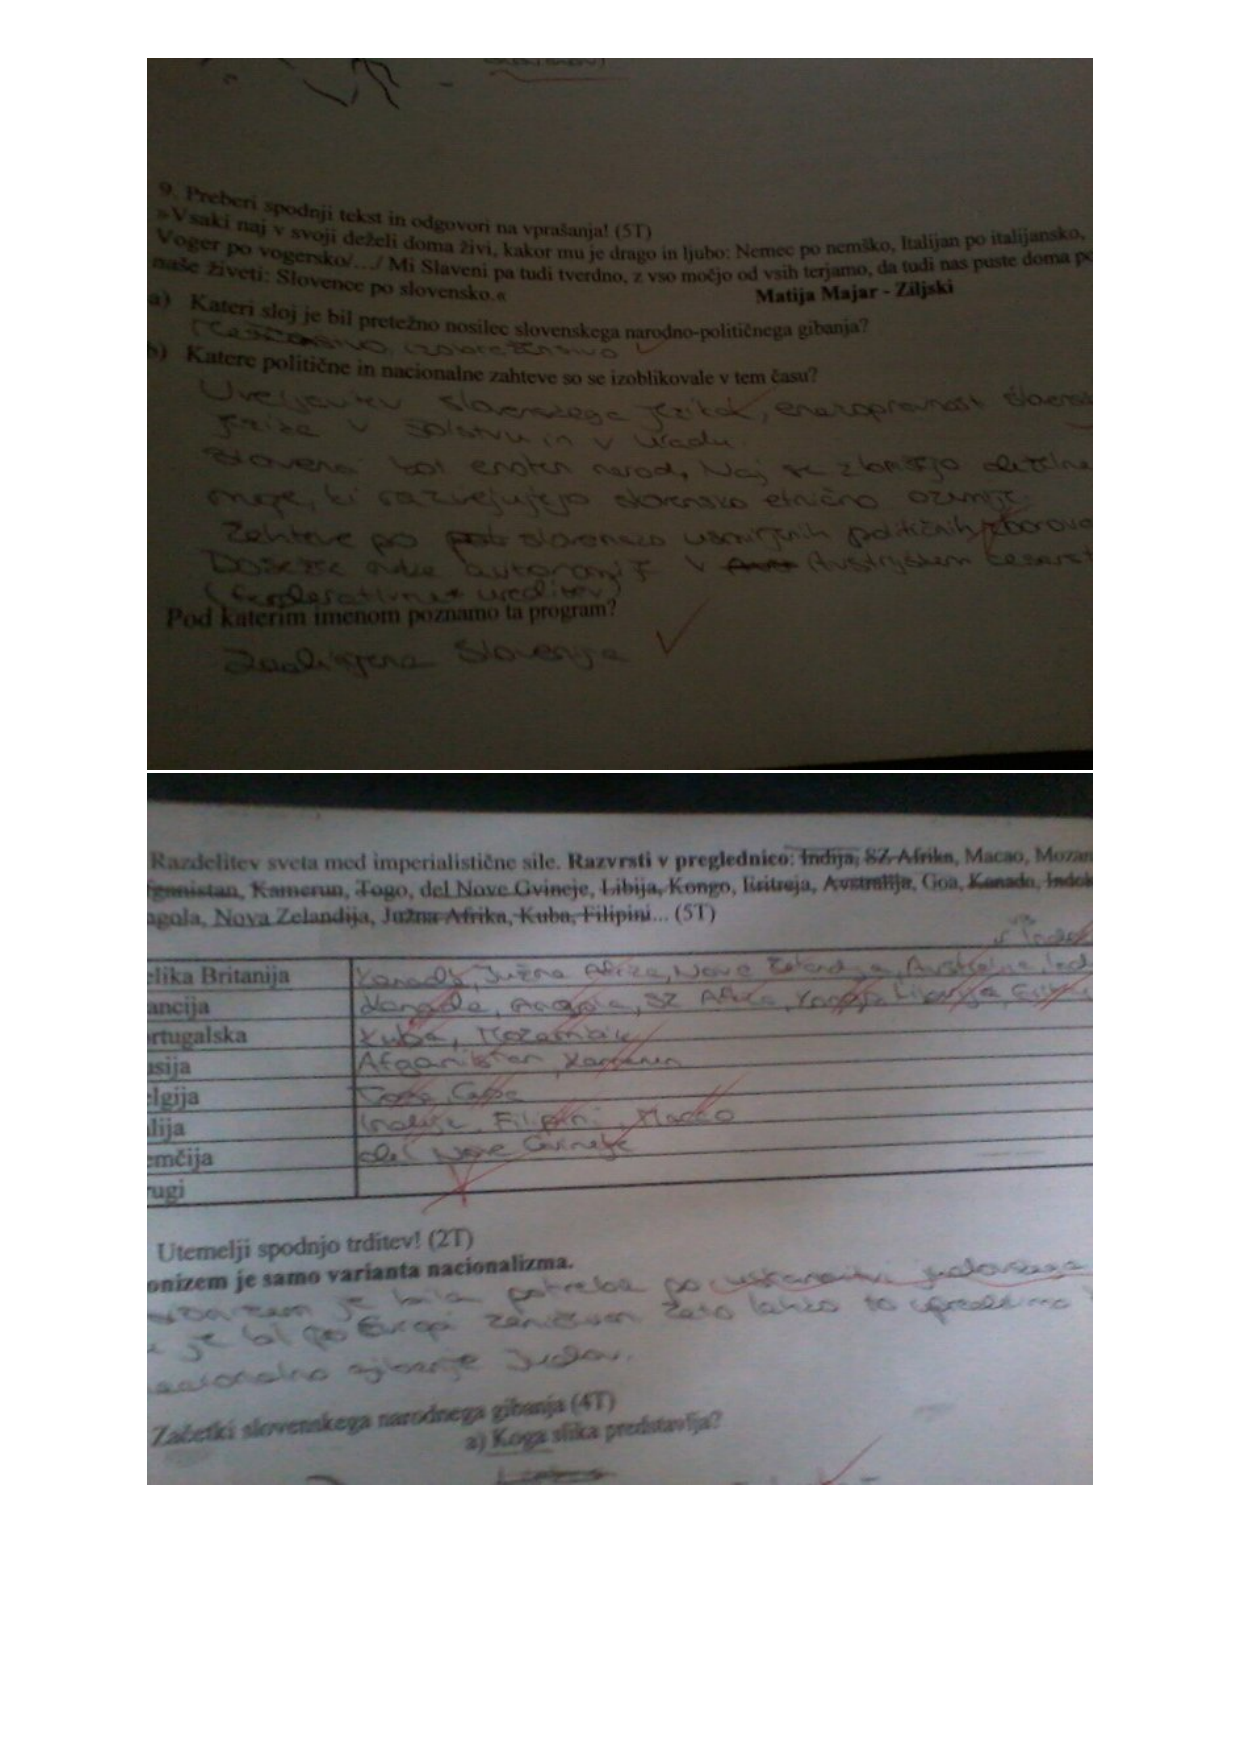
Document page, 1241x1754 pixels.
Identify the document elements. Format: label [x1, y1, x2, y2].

picture [147, 58, 1093, 770]
picture [147, 773, 1093, 1485]
